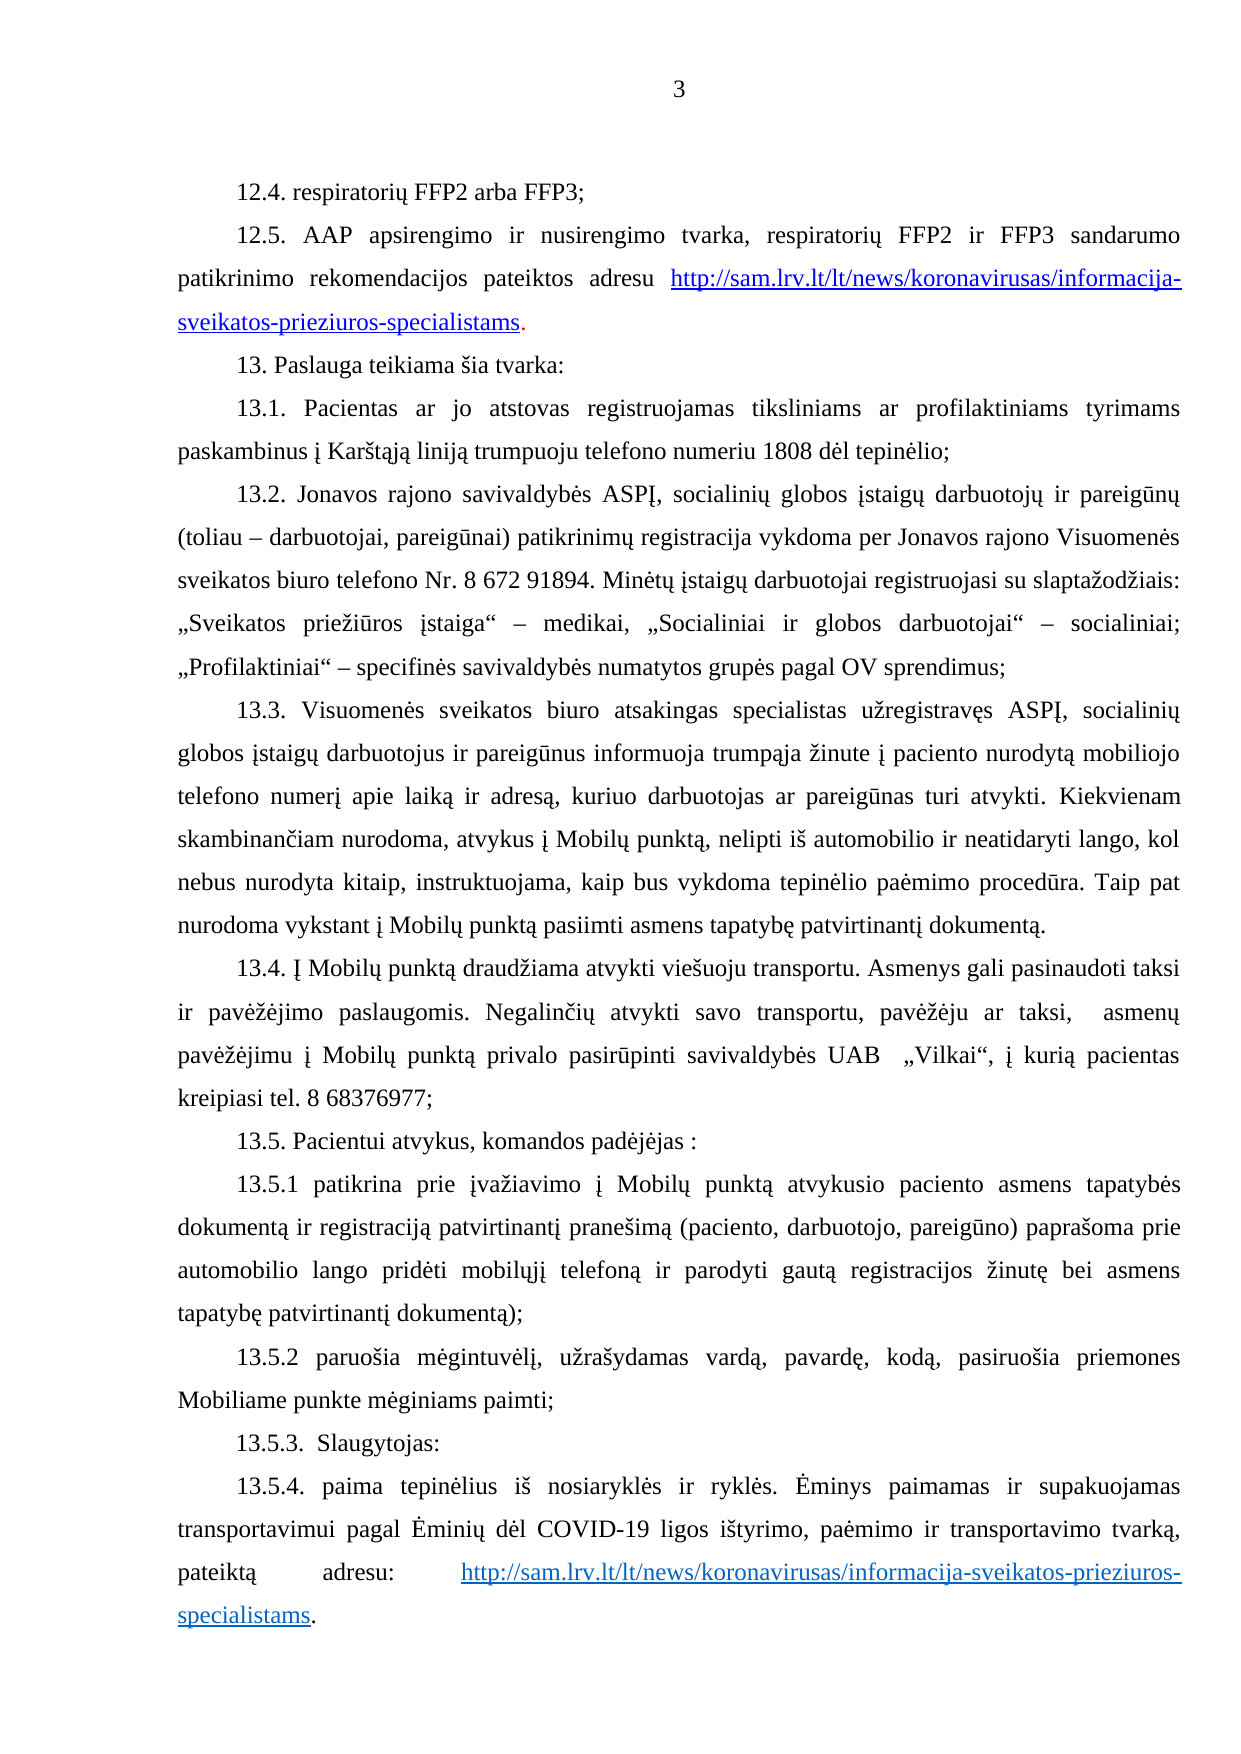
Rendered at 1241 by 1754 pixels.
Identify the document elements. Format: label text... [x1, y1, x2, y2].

text 13.5.2 paruošia mėgintuvėlį, užrašydamas vardą, pavardę, kodą, pasiruošia priemones Mobiliame punkte mėginiams paimti; [177, 1342, 1181, 1413]
text 13.1. Pacientas ar jo atstovas registruojamas tiksliniams ar profilaktiniams tyrimams paskambinus į Karštąją liniją trumpuoju telefono numeriu 1808 dėl tepinėlio; [177, 393, 1181, 465]
text 13.5.3. Slaugytojas: [177, 1428, 1181, 1457]
text 13.2. Jonavos rajono savivaldybės ASPĮ, socialinių globos įstaigų darbuotojų ir pareigūnų (toliau – darbuotojai, pareigūnai) patikrinimų registracija vykdoma per Jonavos rajono Visuomenės sveikatos biuro telefono Nr. 8 672 91894. Minėtų įstaigų darbuotojai registruojasi su slaptažodžiais: „Sveikatos priežiūros įstaiga“ – medikai, „Socialiniai ir globos darbuotojai“ – socialiniai; „Profilaktiniai“ – specifinės savivaldybės numatytos grupės pagal OV sprendimus; [177, 479, 1181, 680]
text 13.3. Visuomenės sveikatos biuro atsakingas specialistas užregistravęs ASPĮ, socialinių globos įstaigų darbuotojus ir pareigūnus informuoja trumpąja žinute į paciento nurodytą mobiliojo telefono numerį apie laiką ir adresą, kuriuo darbuotojas ar pareigūnas turi atvykti. Kiekvienam skambinančiam nurodoma, atvykus į Mobilų punktą, nelipti iš automobilio ir neatidaryti lango, kol nebus nurodyta kitaip, instruktuojama, kaip bus vykdoma tepinėlio paėmimo procedūra. Taip pat nurodoma vykstant į Mobilų punktą pasiimti asmens tapatybę patvirtinantį dokumentą. [177, 695, 1181, 939]
text 13.5.1 patikrina prie įvažiavimo į Mobilų punktą atvykusio paciento asmens tapatybės dokumentą ir registraciją patvirtinantį pranešimą (paciento, darbuotojo, pareigūno) paprašoma prie automobilio lango pridėti mobilųjį telefoną ir parodyti gautą registracijos žinutę bei asmens tapatybę patvirtinantį dokumentą); [177, 1169, 1181, 1327]
text 13.5. Pacientui atvykus, komandos padėjėjas : [177, 1126, 1181, 1155]
text 12.5. AAP apsirengimo ir nusirengimo tvarka, respiratorių FFP2 ir FFP3 sandarumo patikrinimo rekomendacijos pateiktos adresu http://sam.lrv.lt/lt/news/koronavirusas/informacija-sveikatos-prieziuros-specialistams. [177, 220, 1181, 335]
text 13. Paslauga teikiama šia tvarka: [177, 350, 1181, 378]
text 12.4. respiratorių FFP2 arba FFP3; [177, 177, 1240, 206]
text 13.5.4. paima tepinėlius iš nosiaryklės ir ryklės. Ėminys paimamas ir supakuojamas transportavimui pagal Ėminių dėl COVID-19 ligos ištyrimo, paėmimo ir transportavimo tvarką, pateiktą adresu: http://sam.lrv.lt/lt/news/koronavirusas/informacija-sveikatos-prieziuros-specialistams. [177, 1471, 1181, 1629]
text 13.4. Į Mobilų punktą draudžiama atvykti viešuoju transportu. Asmenys gali pasinaudoti taksi ir pavėžėjimo paslaugomis. Negalinčių atvykti savo transportu, pavėžėju ar taksi, asmenų pavėžėjimu į Mobilų punktą privalo pasirūpinti savivaldybės UAB „Vilkai“, į kurią pacientas kreipiasi tel. 8 68376977; [177, 953, 1181, 1112]
